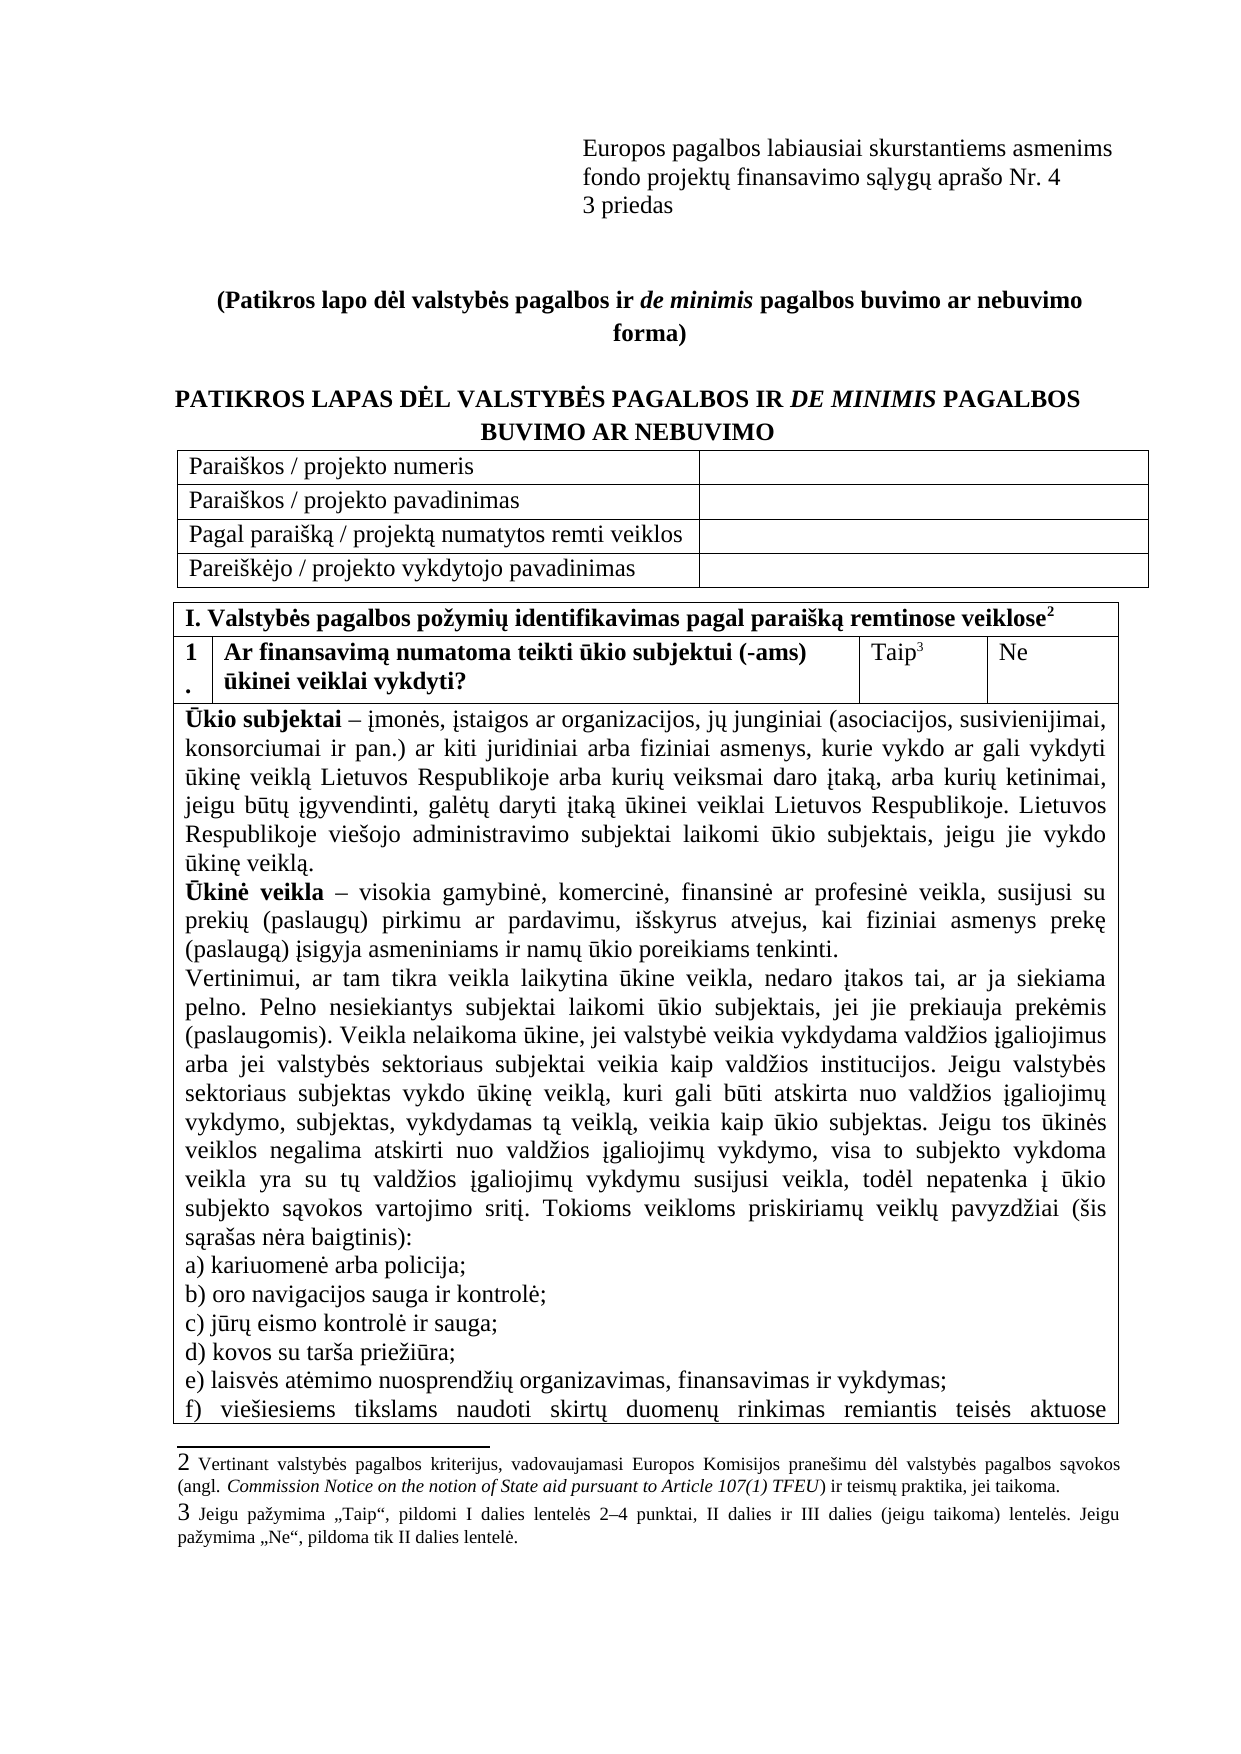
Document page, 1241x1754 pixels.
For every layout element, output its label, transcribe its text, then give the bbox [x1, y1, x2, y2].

table_cell Ne [988, 637, 1118, 703]
table_cell Pareiškėjo / projekto vykdytojo pavadinimas [178, 554, 699, 587]
table_cell Taip [860, 637, 987, 703]
table_cell [700, 520, 1148, 552]
table_cell Ūkio subjektai – įmonės, įstaigos ar organizacijos, jų junginiai (asociacijos, susivienijimai, konsorciumai ir pan.) ar kiti juridiniai arba fiziniai asmenys, kurie vykdo ar gali vykdyti ūkinę veiklą Lietuvos Respublikoje arba kurių veiksmai daro įtaką, arba kurių ketinimai, jeigu būtų įgyvendinti, galėtų daryti įtaką ūkinei veiklai Lietuvos Respublikoje. Lietuvos Respublikoje viešojo administravimo subjektai laikomi ūkio subjektais, jeigu jie vykdo ūkinę veiklą. Ūkinė veikla – visokia gamybinė, komercinė, finansinė ar profesinė veikla, susijusi su prekių (paslaugų) pirkimu ar pardavimu, išskyrus atvejus, kai fiziniai asmenys prekę (paslaugą) įsigyja asmeniniams ir namų ūkio poreikiams tenkinti. Vertinimui, ar tam tikra veikla laikytina ūkine veikla, nedaro įtakos tai, ar ja siekiama pelno. Pelno nesiekiantys subjektai laikomi ūkio subjektais, jei jie prekiauja prekėmis (paslaugomis). Veikla nelaikoma ūkine, jei valstybė veikia vykdydama valdžios įgaliojimus arba jei valstybės sektoriaus subjektai veikia kaip valdžios institucijos. Jeigu valstybės sektoriaus subjektas vykdo ūkinę veiklą, kuri gali būti atskirta nuo valdžios įgaliojimų vykdymo, subjektas, vykdydamas tą veiklą, veikia kaip ūkio subjektas. Jeigu tos ūkinės veiklos negalima atskirti nuo valdžios įgaliojimų vykdymo, visa to subjekto vykdoma veikla yra su tų valdžios įgaliojimų vykdymu susijusi veikla, todėl nepatenka į ūkio subjekto sąvokos vartojimo sritį. Tokioms veikloms priskiriamų veiklų pavyzdžiai (šis sąrašas nėra baigtinis): a) kariuomenė arba policija; b) oro navigacijos sauga ir kontrolė; c) jūrų eismo kontrolė ir sauga; d) kovos su tarša priežiūra; e) laisvės atėmimo nuosprendžių organizavimas, finansavimas ir vykdymas; f) viešiesiems tikslams naudoti skirtų duomenų rinkimas remiantis teisės aktuose [174, 704, 1118, 1423]
table_header Paraiškos / projekto numeris [178, 451, 699, 484]
table_cell [700, 554, 1148, 587]
text PATIKROS LAPAS DĖL VALSTYBĖS PAGALBOS IR DE MINIMIS PAGALBOS BUVIMO AR NEBUVIMO [133, 384, 1122, 446]
table_header [700, 451, 1148, 484]
text 3 priedas [582, 190, 1122, 219]
table_cell Ar finansavimą numatoma teikti ūkio subjektui (-ams) ūkinei veiklai vykdyti? [213, 637, 859, 703]
table_cell Paraiškos / projekto pavadinimas [178, 485, 699, 518]
table_cell [700, 485, 1148, 518]
table_cell Pagal paraišką / projektą numatytos remti veiklos [178, 520, 699, 552]
table_cell 1. [174, 637, 212, 703]
text (Patikros lapo dėl valstybės pagalbos ir de minimis pagalbos buvimo ar nebuvimo forma) [177, 285, 1122, 347]
text Europos pagalbos labiausiai skurstantiems asmenims fondo projektų finansavimo sąlygų aprašo Nr. 4 [582, 133, 1122, 190]
table_header I. Valstybės pagalbos požymių identifikavimas pagal paraišką remtinose veiklose [174, 603, 1118, 636]
